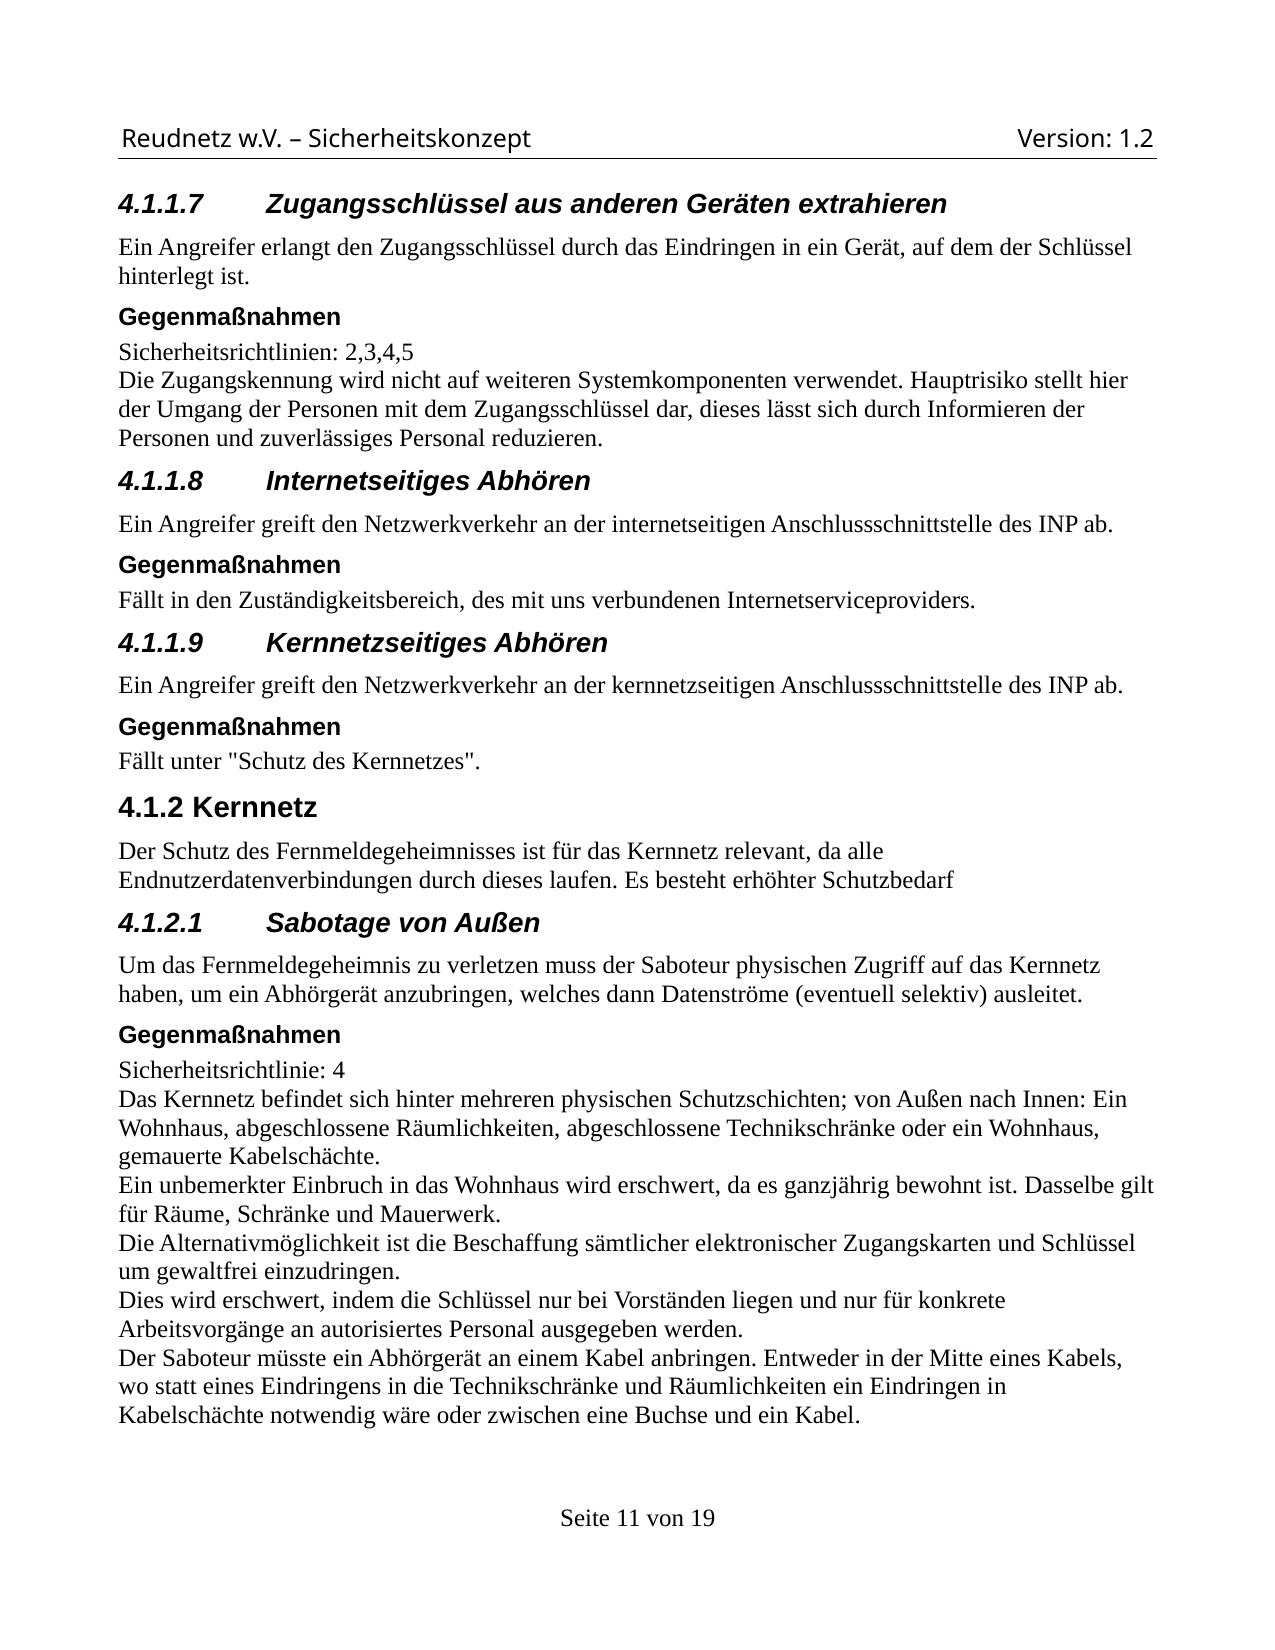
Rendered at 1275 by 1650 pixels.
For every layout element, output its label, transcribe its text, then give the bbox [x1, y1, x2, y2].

text Fällt unter "Schutz des Kernnetzes". [118, 746, 1157, 775]
text Sicherheitsrichtlinien: 2,3,4,5 [118, 337, 1157, 366]
text Der Schutz des Fernmeldegeheimnisses ist für das Kernnetz relevant, da alle Endnutzerdatenverbindungen durch dieses laufen. Es besteht erhöhter Schutzbedarf [118, 836, 1157, 893]
text Die Alternativmöglichkeit ist die Beschaffung sämtlicher elektronischer Zugangskarten und Schlüssel um gewaltfrei einzudringen. [118, 1228, 1157, 1285]
text Ein Angreifer erlangt den Zugangsschlüssel durch das Eindringen in ein Gerät, auf dem der Schlüssel hinterlegt ist. [118, 232, 1157, 289]
text Die Zugangskennung wird nicht auf weiteren Systemkomponenten verwendet. Hauptrisiko stellt hier der Umgang der Personen mit dem Zugangsschlüssel dar, dieses lässt sich durch Informieren der Personen und zuverlässiges Personal reduzieren. [118, 366, 1157, 452]
text Ein Angreifer greift den Netzwerkverkehr an der internetseitigen Anschlussschnittstelle des INP ab. [118, 509, 1157, 537]
text Dies wird erschwert, indem die Schlüssel nur bei Vorständen liegen und nur für konkrete Arbeitsvorgänge an autorisiertes Personal ausgegeben werden. [118, 1285, 1157, 1343]
subtitle Gegenmaßnahmen [118, 302, 1157, 331]
text Ein unbemerkter Einbruch in das Wohnhaus wird erschwert, da es ganzjährig bewohnt ist. Dasselbe gilt für Räume, Schränke und Mauerwerk. [118, 1170, 1157, 1228]
subtitle Kernnetzseitiges Abhören [118, 626, 1157, 658]
text Fällt in den Zuständigkeitsbereich, des mit uns verbundenen Internetserviceproviders. [118, 585, 1157, 613]
subtitle Gegenmaßnahmen [118, 550, 1157, 578]
subtitle Gegenmaßnahmen [118, 712, 1157, 740]
subtitle Gegenmaßnahmen [118, 1020, 1157, 1049]
subtitle Internetseitiges Abhören [118, 464, 1157, 496]
text Um das Fernmeldegeheimnis zu verletzen muss der Saboteur physischen Zugriff auf das Kernnetz haben, um ein Abhörgerät anzubringen, welches dann Datenströme (eventuell selektiv) ausleitet. [118, 950, 1157, 1008]
subtitle Sabotage von Außen [118, 906, 1157, 938]
text Ein Angreifer greift den Netzwerkverkehr an der kernnetzseitigen Anschlussschnittstelle des INP ab. [118, 670, 1157, 699]
subtitle Kernnetz [118, 790, 1157, 823]
subtitle Zugangsschlüssel aus anderen Geräten extrahieren [118, 188, 1157, 219]
text Sicherheitsrichtlinie: 4 [118, 1055, 1157, 1084]
text Das Kernnetz befindet sich hinter mehreren physischen Schutzschichten; von Außen nach Innen: Ein Wohnhaus, abgeschlossene Räumlichkeiten, abgeschlossene Technikschränke oder ein Wohnhaus, gemauerte Kabelschächte. [118, 1084, 1157, 1170]
text Der Saboteur müsste ein Abhörgerät an einem Kabel anbringen. Entweder in der Mitte eines Kabels, wo statt eines Eindringens in die Technikschränke und Räumlichkeiten ein Eindringen in Kabelschächte notwendig wäre oder zwischen eine Buchse und ein Kabel. [118, 1343, 1157, 1429]
